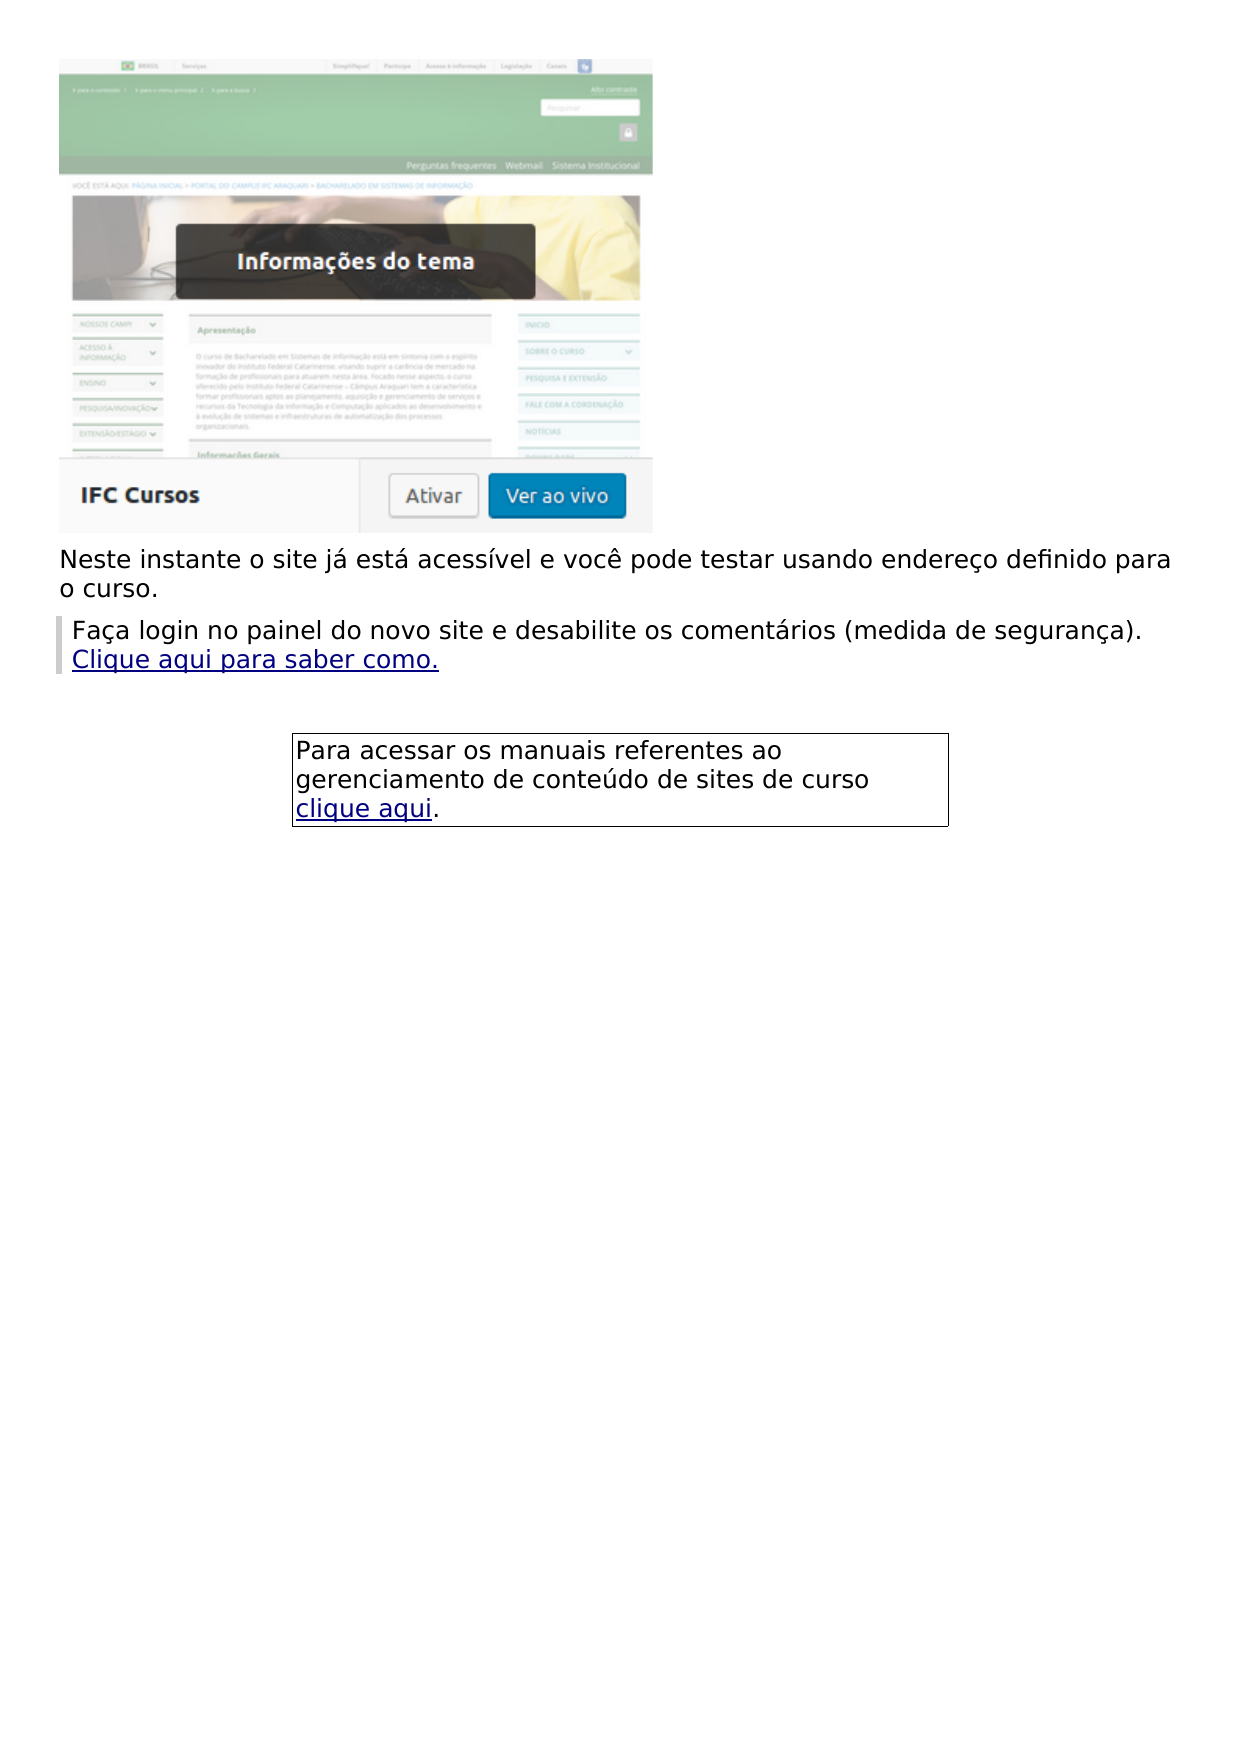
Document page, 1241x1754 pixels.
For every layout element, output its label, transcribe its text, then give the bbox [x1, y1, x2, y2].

picture [59, 59, 653, 533]
text Neste instante o site já está acessível e você pode testar usando endereço definido para o curso. [59, 545, 1181, 603]
table_header Faça login no painel do novo site e desabilite os comentários (medida de segurança). Clique aqui para saber como. [62, 616, 1181, 674]
table_header Para acessar os manuais referentes ao gerenciamento de conteúdo de sites de curso clique aqui. [293, 734, 948, 826]
